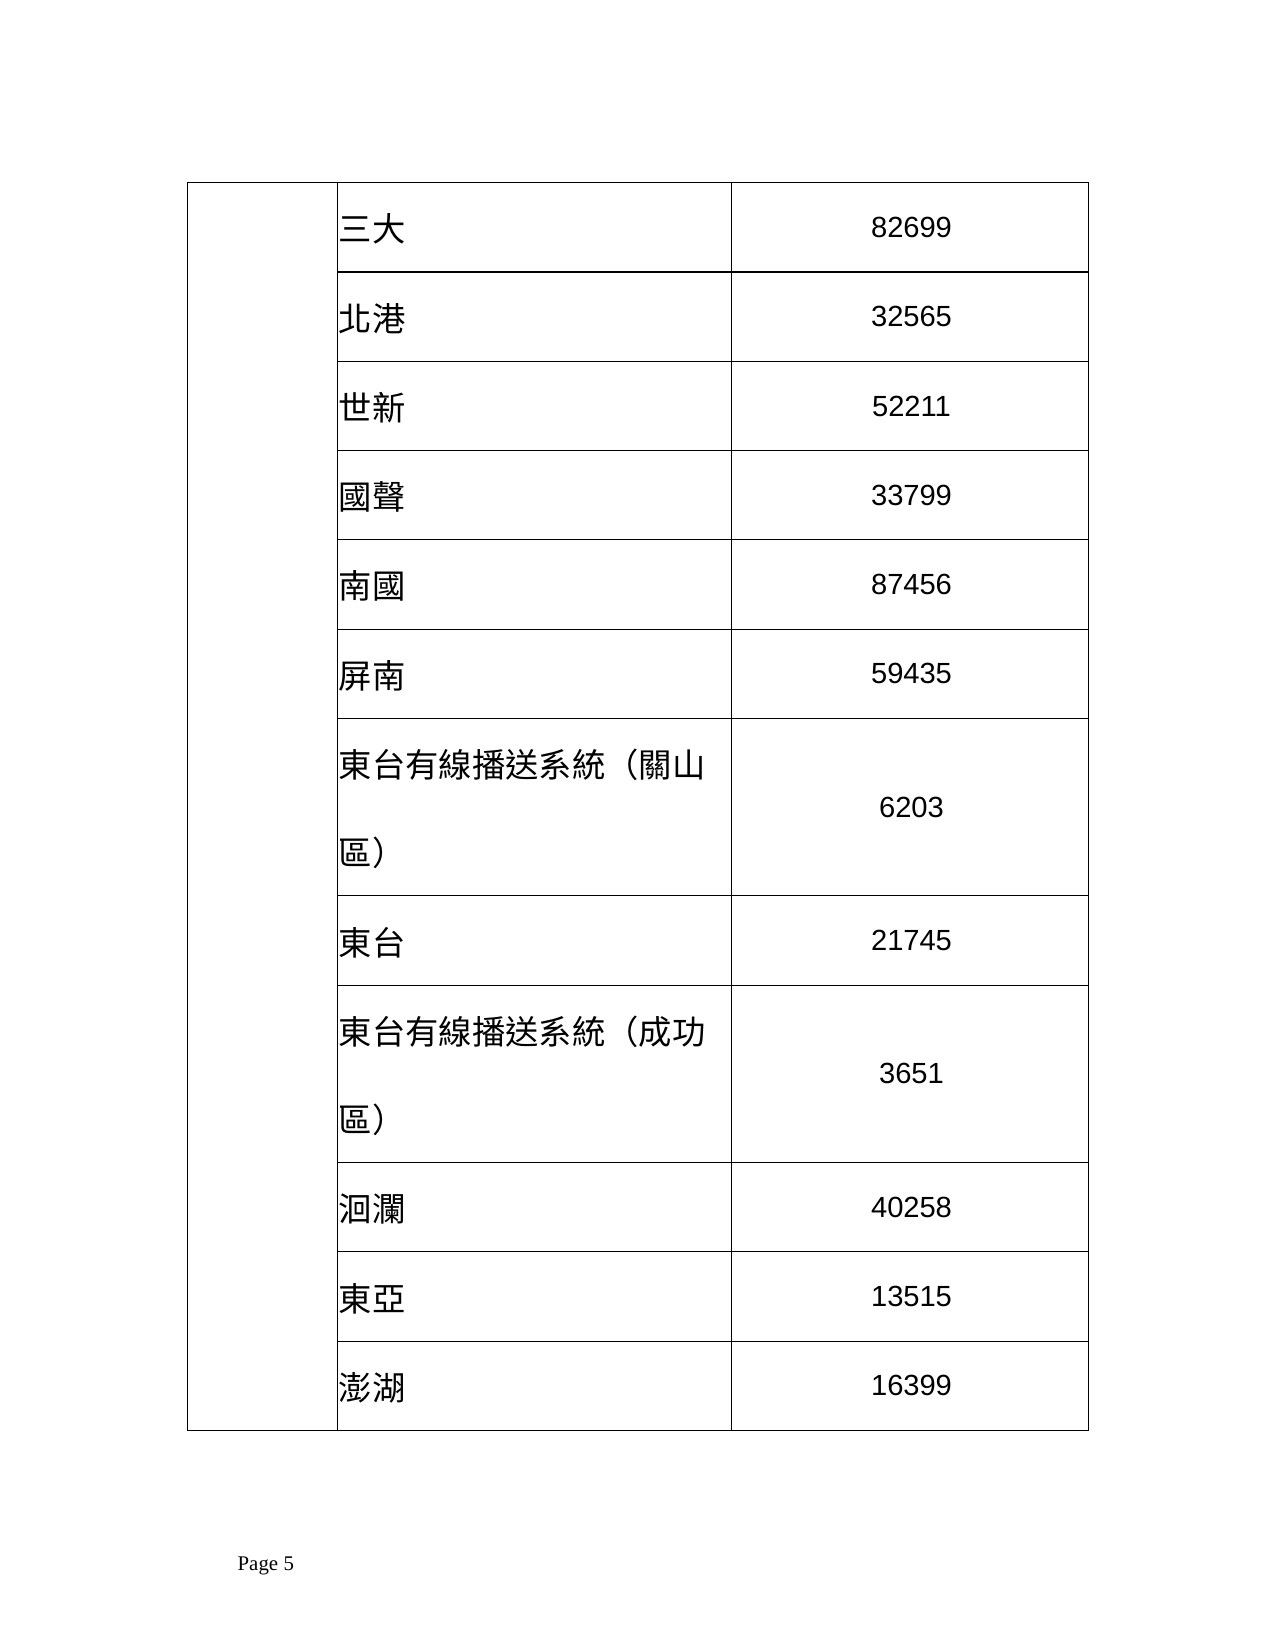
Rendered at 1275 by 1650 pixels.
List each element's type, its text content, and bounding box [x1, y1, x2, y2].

table_cell 三大 [338, 183, 731, 271]
table_cell 東亞 [338, 1252, 731, 1341]
table_cell 21745 [732, 896, 1088, 984]
table_cell 16399 [732, 1342, 1088, 1430]
table_cell 87456 [732, 540, 1088, 628]
table_cell 屏南 [338, 630, 731, 718]
table_cell 澎湖 [338, 1342, 731, 1430]
table_cell 東台有線播送系統（關山區） [338, 719, 731, 895]
table_cell 32565 [732, 273, 1088, 361]
table_cell 北港 [338, 273, 731, 361]
table_cell 世新 [338, 362, 731, 450]
table_cell 52211 [732, 362, 1088, 450]
table_cell 南國 [338, 540, 731, 628]
table_cell 40258 [732, 1163, 1088, 1251]
table_cell 13515 [732, 1252, 1088, 1341]
table_cell 6203 [732, 719, 1088, 895]
table_cell 東台 [338, 896, 731, 984]
table_cell 33799 [732, 451, 1088, 539]
table_cell 3651 [732, 986, 1088, 1162]
table_cell 59435 [732, 630, 1088, 718]
table_cell [188, 183, 337, 1430]
table_cell 82699 [732, 183, 1088, 271]
table_cell 國聲 [338, 451, 731, 539]
table_cell 洄瀾 [338, 1163, 731, 1251]
table_cell 東台有線播送系統（成功區） [338, 986, 731, 1162]
